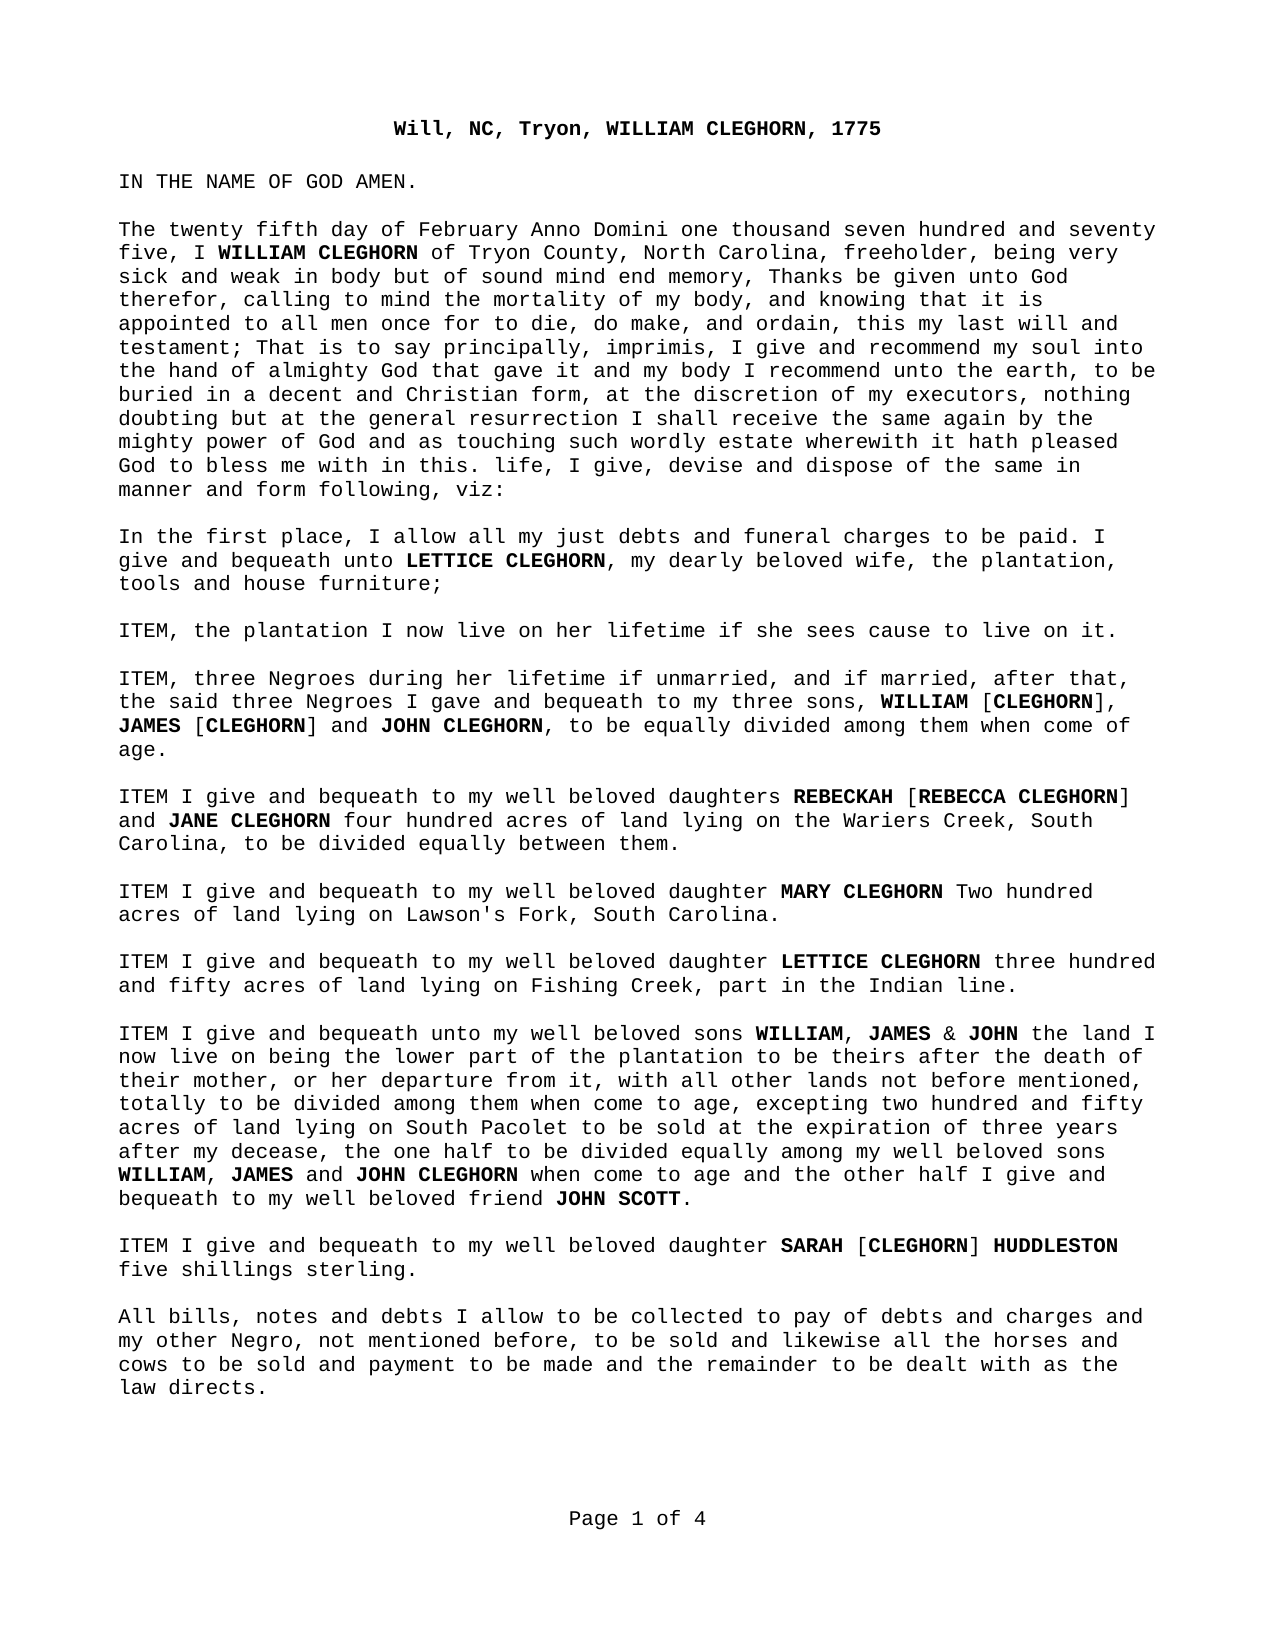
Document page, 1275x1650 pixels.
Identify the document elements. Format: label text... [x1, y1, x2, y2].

text item, the plantation I now live on her lifetime if she sees cause to live on it. [118, 621, 1157, 644]
text ITEM I give and bequeath unto my well beloved sons William, James & John the land I now live on being the lower part of the plantation to be theirs after the death of their mother, or her departure from it, with all other lands not before mentioned, totally to be divided among them when come to age, excepting two hundred and fifty acres of land lying on South Pacolet to be sold at the expiration of three years after my decease, the one half to be divided equally among my well beloved sons William, James and John CLEGHORN when come to age and the other half I give and bequeath to my well beloved friend John Scott. [118, 1022, 1157, 1212]
text In the first place, I allow all my just debts and funeral charges to be paid. I give and bequeath unto Lettice CLEGHORN, my dearly beloved wife, the plantation, tools and house furniture; [118, 526, 1157, 597]
text ITEM, three Negroes during her lifetime if unmarried, and if married, after that, the said three Negroes I gave and bequeath to my three sons, William [CLEGHORN], James [CLEGHORN] and JOHN CLEGHORN, to be equally divided among them when come of age. [118, 668, 1157, 762]
text IN THE NAME OF GOD AMEN. [118, 171, 1157, 195]
text The twenty fifth day of February Anno Domini one thousand seven hundred and seventy five, I WILLIAM CLEGHORN of Tryon County, North Carolina, freeholder, being very sick and weak in body but of sound mind end memory, Thanks be given unto God therefor, calling to mind the mortality of my body, and knowing that it is appointed to all men once for to die, do make, and ordain, this my last will and testament; That is to say principally, imprimis, I give and recommend my soul into the hand of almighty God that gave it and my body I recommend unto the earth, to be buried in a decent and Christian form, at the discretion of my executors, nothing doubting but at the general resurrection I shall receive the same again by the mighty power of God and as touching such wordly estate wherewith it hath pleased God to bless me with in this. life, I give, devise and dispose of the same in manner and form following, viz: [118, 218, 1157, 502]
text ITEM I give and bequeath to my well beloved daughter Mary CLEGHORN Two hundred acres of land lying on Lawson's Fork, South Carolina. [118, 881, 1157, 928]
text ITEM I give and bequeath to my well beloved daughter Lettice CLEGHORN three hundred and fifty acres of land lying on Fishing Creek, part in the Indian line. [118, 952, 1157, 999]
text ITEM I give and bequeath to my well beloved daughters Rebeckah [Rebecca CLEGHORN] and JANE CLEGHORN four hundred acres of land lying on the Wariers Creek, South Carolina, to be divided equally between them. [118, 786, 1157, 857]
text ITEM I give and bequeath to my well beloved daughter Sarah [CLEGHORN] Huddleston five shillings sterling. [118, 1235, 1157, 1283]
text All bills, notes and debts I allow to be collected to pay of debts and charges and my other Negro, not mentioned before, to be sold and likewise all the horses and cows to be sold and payment to be made and the remainder to be dealt with as the law directs. [118, 1306, 1157, 1401]
